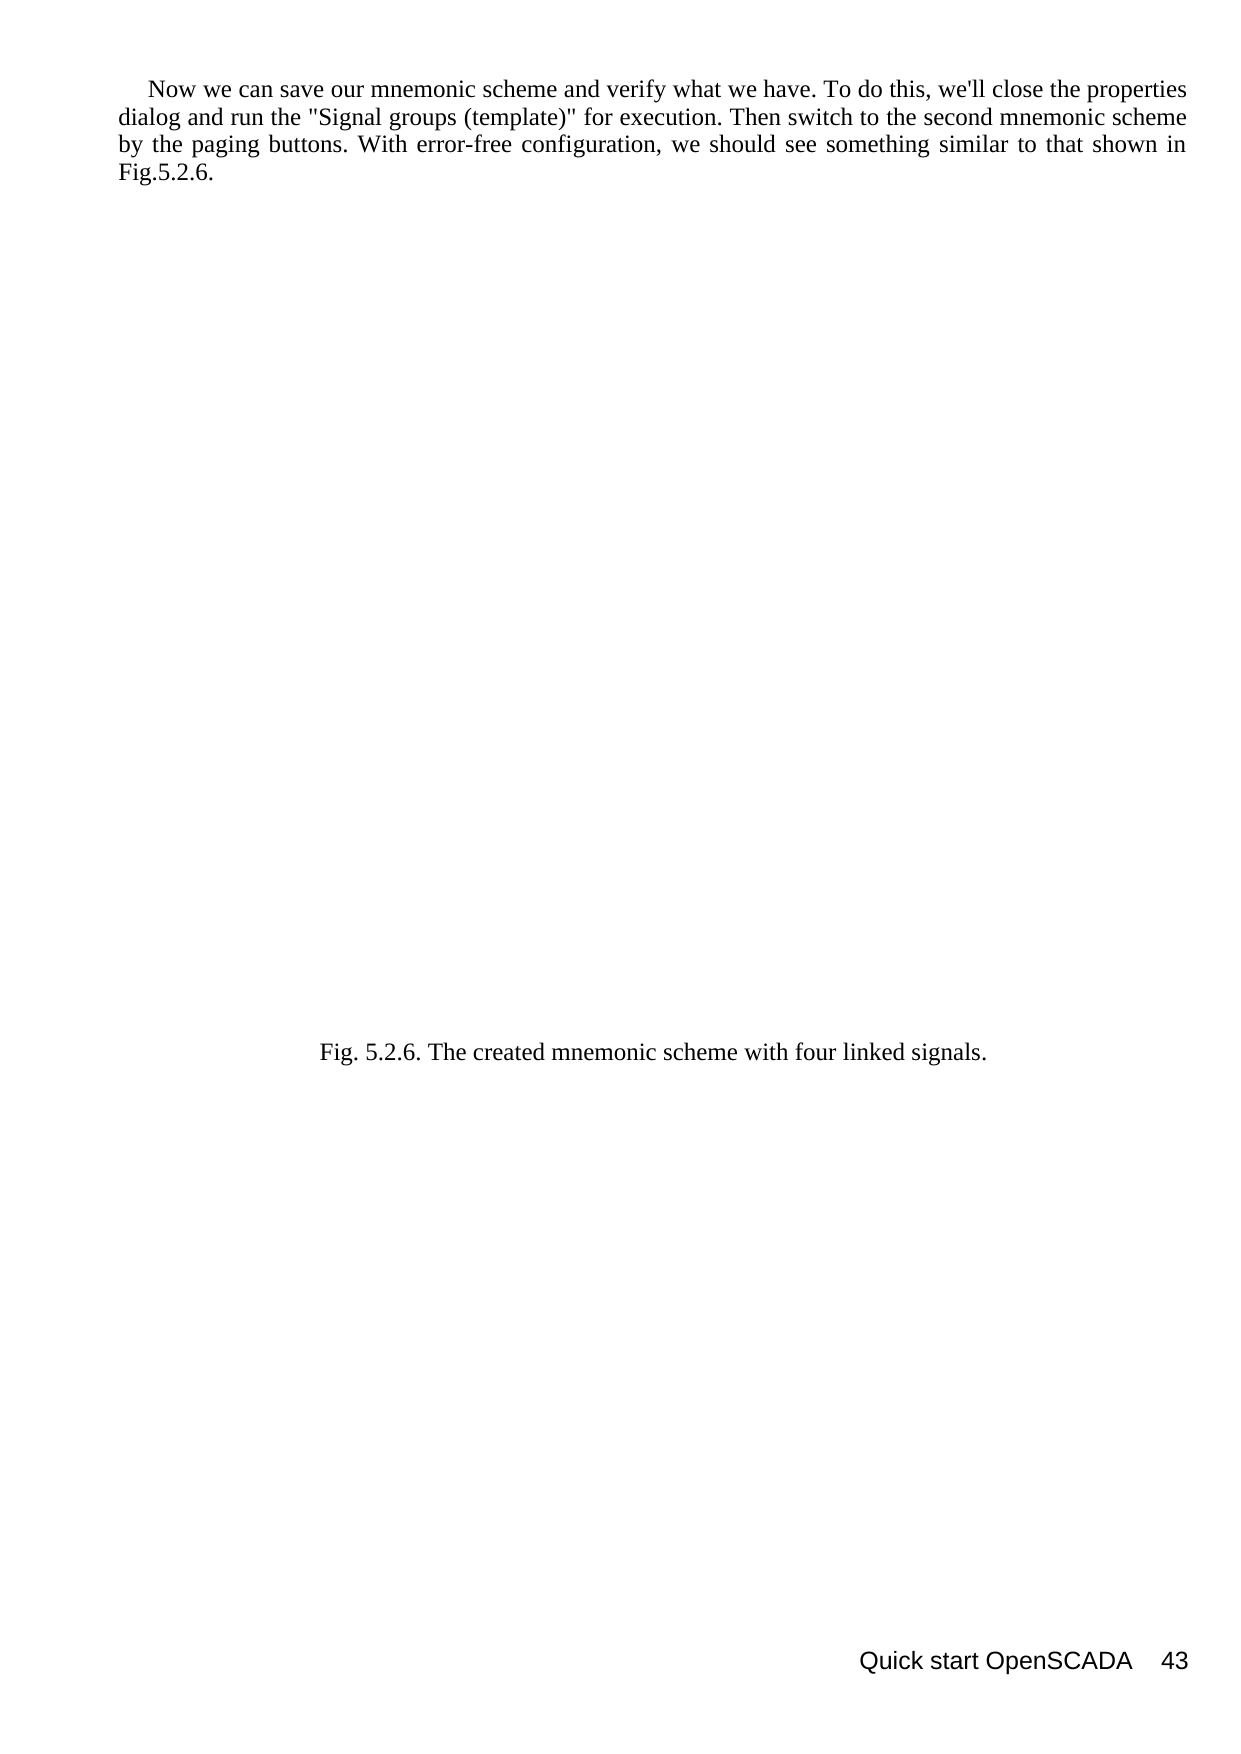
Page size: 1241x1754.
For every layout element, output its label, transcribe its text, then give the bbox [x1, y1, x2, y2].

text Fig. 5.2.6. The created mnemonic scheme with four linked signals. [118, 198, 1188, 1066]
text Now we can save our mnemonic scheme and verify what we have. To do this, we'll close the properties dialog and run the "Signal groups (template)" for execution. Then switch to the second mnemonic scheme by the paging buttons. With error-free configuration, we should see something similar to that shown in Fig.5.2.6. [118, 75, 1188, 186]
